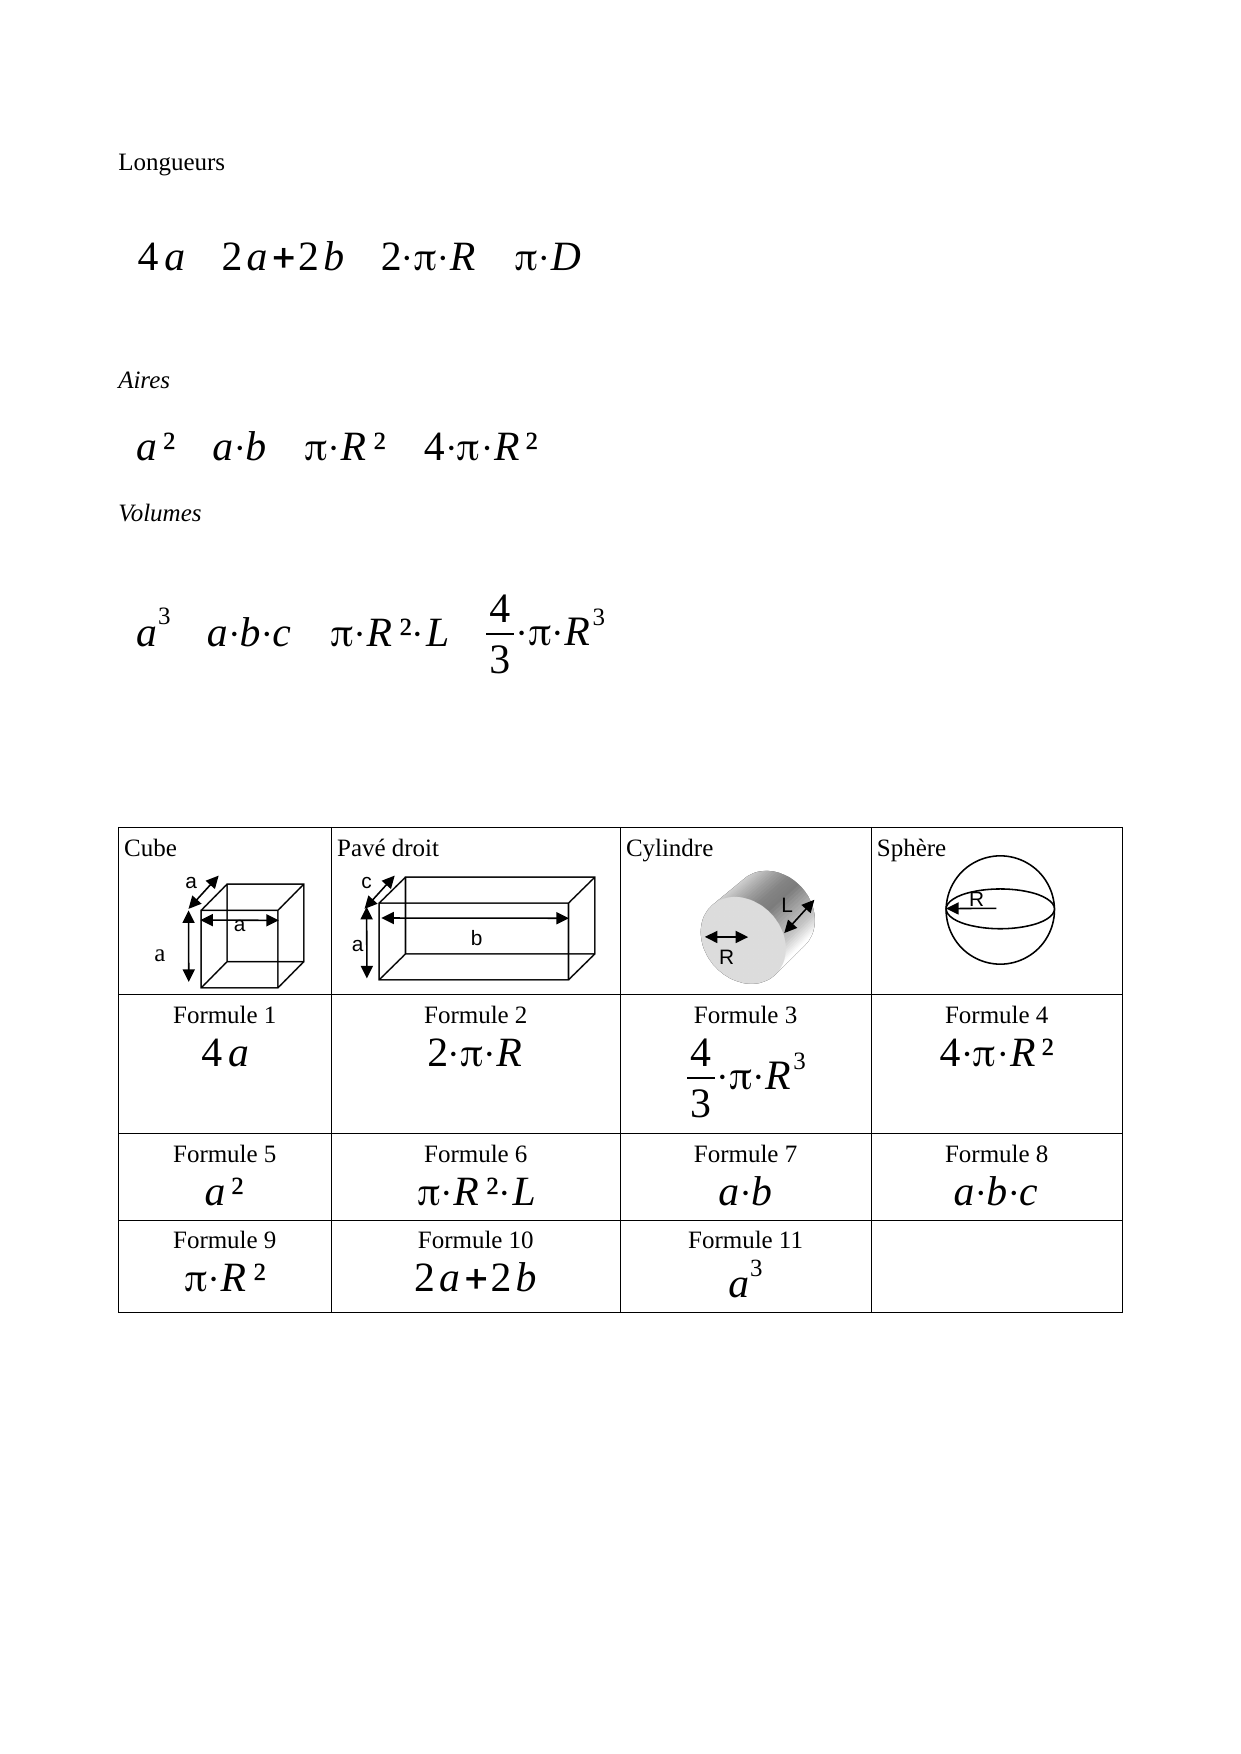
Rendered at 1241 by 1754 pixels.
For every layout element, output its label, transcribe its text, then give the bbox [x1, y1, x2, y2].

table_cell Formule 6 [332, 1134, 620, 1220]
table_cell Formule 7 [621, 1134, 871, 1220]
table_cell [872, 1221, 1122, 1312]
table_header Cube [119, 828, 331, 994]
table_cell Formule 3 [621, 995, 871, 1133]
table_cell Formule 9 [119, 1221, 331, 1312]
text Volumes [118, 498, 1122, 527]
table_header Cylindre [621, 828, 871, 994]
text Longueurs [118, 147, 1122, 176]
table_cell Formule 1 [119, 995, 331, 1133]
table_cell Formule 10 [332, 1221, 620, 1312]
table_cell Formule 8 [872, 1134, 1122, 1220]
table_header Sphère [872, 828, 1122, 994]
table_cell Formule 2 [332, 995, 620, 1133]
table_cell Formule 5 [119, 1134, 331, 1220]
table_cell Formule 11 [621, 1221, 871, 1312]
table_cell Formule 4 [872, 995, 1122, 1133]
table_header Pavé droit [332, 828, 620, 994]
text Aires [118, 366, 1122, 394]
